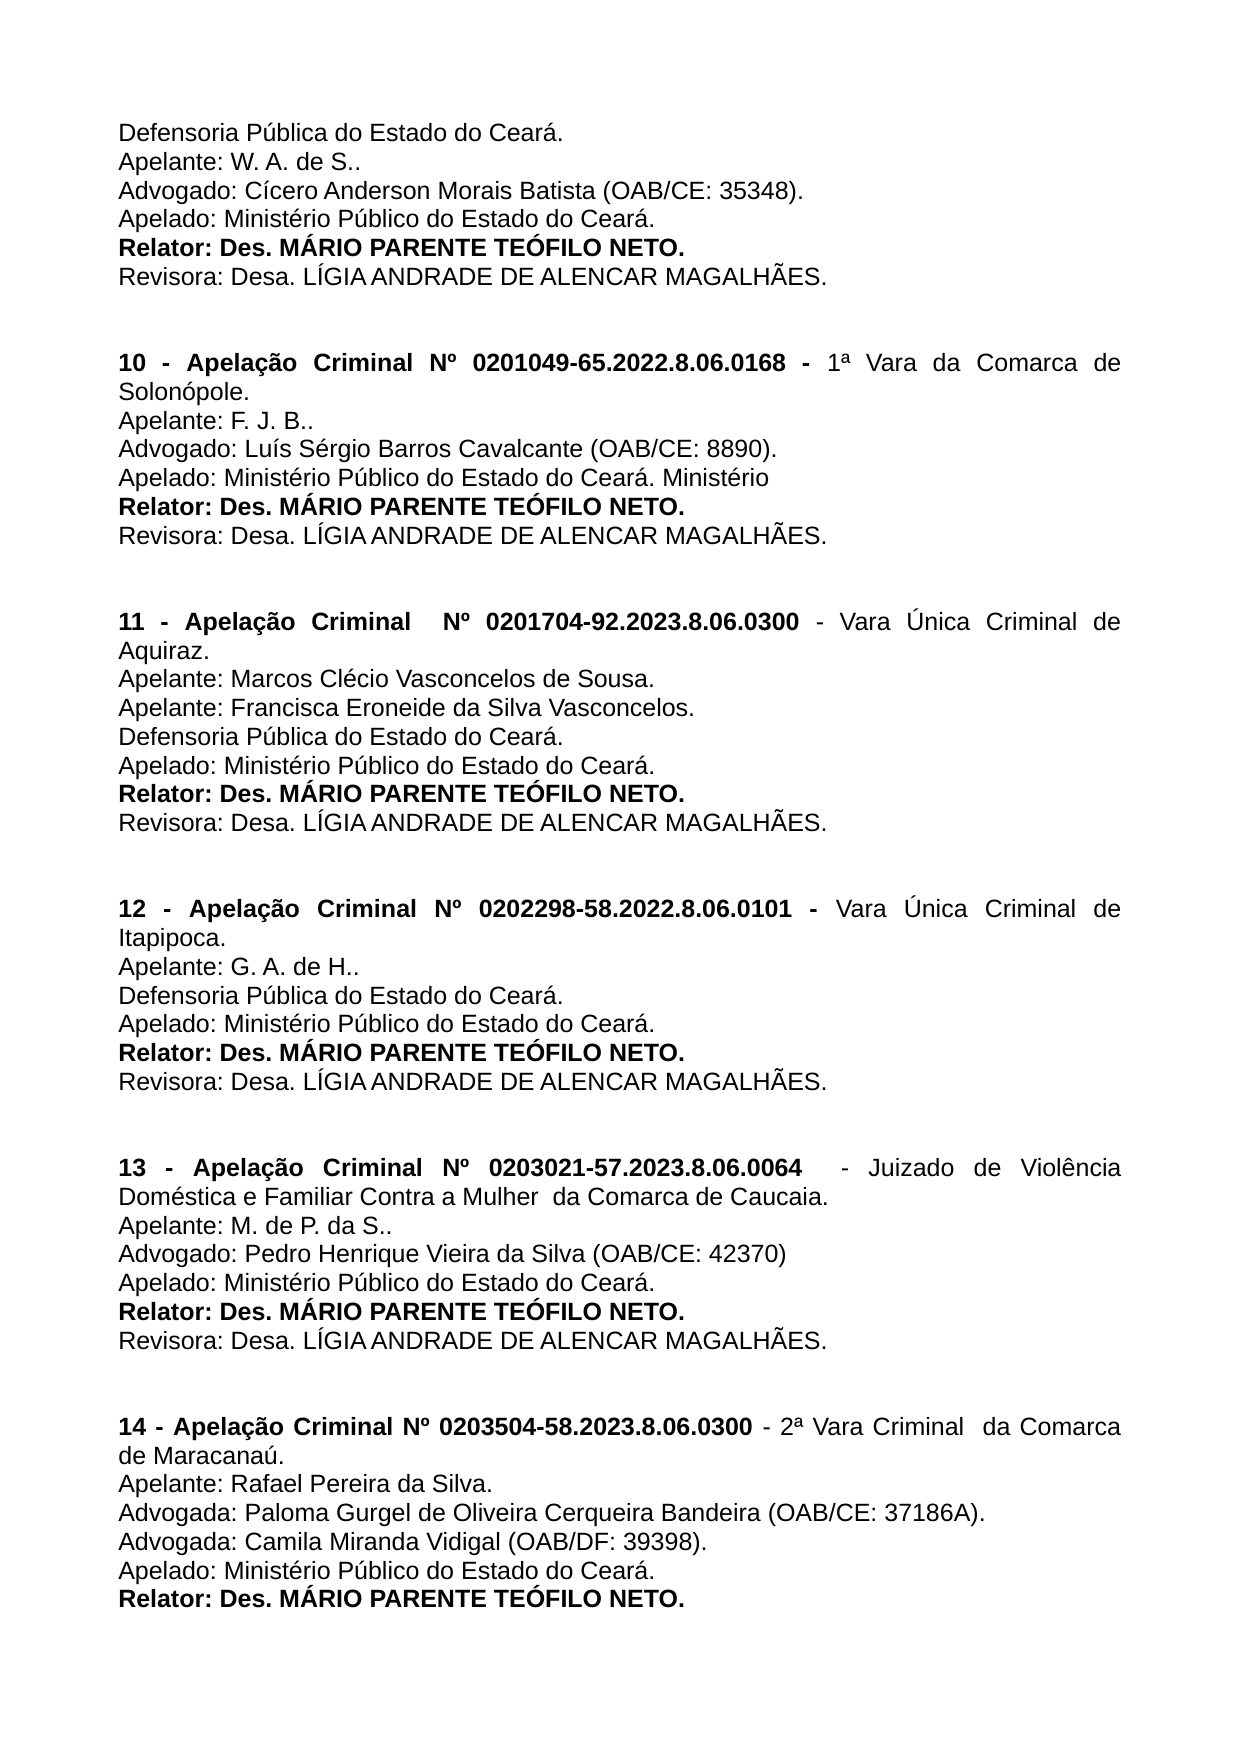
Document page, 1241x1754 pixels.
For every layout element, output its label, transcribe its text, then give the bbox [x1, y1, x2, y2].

text Revisora: Desa. LÍGIA ANDRADE DE ALENCAR MAGALHÃES. [118, 1326, 1122, 1354]
text 11 - Apelação Criminal Nº 0201704-92.2023.8.06.0300 - Vara Única Criminal de Aquiraz. [118, 607, 1122, 664]
text Apelado: Ministério Público do Estado do Ceará. [118, 1009, 1122, 1038]
text Relator: Des. MÁRIO PARENTE TEÓFILO NETO. [118, 233, 1122, 262]
text Relator: Des. MÁRIO PARENTE TEÓFILO NETO. [118, 1297, 1122, 1326]
text Revisora: Desa. LÍGIA ANDRADE DE ALENCAR MAGALHÃES. [118, 521, 1122, 549]
text Defensoria Pública do Estado do Ceará. [118, 722, 1122, 751]
text Apelado: Ministério Público do Estado do Ceará. [118, 204, 1122, 233]
text 12 - Apelação Criminal Nº 0202298-58.2022.8.06.0101 - Vara Única Criminal de Itapipoca. [118, 894, 1122, 952]
text Advogado: Pedro Henrique Vieira da Silva (OAB/CE: 42370) [118, 1239, 1122, 1268]
text Revisora: Desa. LÍGIA ANDRADE DE ALENCAR MAGALHÃES. [118, 1067, 1122, 1096]
text Apelante: W. A. de S.. [118, 147, 1122, 176]
text Apelado: Ministério Público do Estado do Ceará. Ministério [118, 463, 1122, 492]
text Apelante: Rafael Pereira da Silva. [118, 1469, 1122, 1498]
text 10 - Apelação Criminal Nº 0201049-65.2022.8.06.0168 - 1ª Vara da Comarca de Solonópole. [118, 348, 1122, 406]
text Relator: Des. MÁRIO PARENTE TEÓFILO NETO. [118, 1584, 1122, 1613]
text Relator: Des. MÁRIO PARENTE TEÓFILO NETO. [118, 492, 1122, 521]
text Apelante: Francisca Eroneide da Silva Vasconcelos. [118, 693, 1122, 722]
text Relator: Des. MÁRIO PARENTE TEÓFILO NETO. [118, 779, 1122, 808]
text Apelante: M. de P. da S.. [118, 1211, 1122, 1239]
text Apelado: Ministério Público do Estado do Ceará. [118, 751, 1122, 779]
text Advogada: Camila Miranda Vidigal (OAB/DF: 39398). [118, 1527, 1122, 1556]
text Revisora: Desa. LÍGIA ANDRADE DE ALENCAR MAGALHÃES. [118, 262, 1122, 291]
text Revisora: Desa. LÍGIA ANDRADE DE ALENCAR MAGALHÃES. [118, 808, 1122, 837]
text Advogada: Paloma Gurgel de Oliveira Cerqueira Bandeira (OAB/CE: 37186A). [118, 1498, 1122, 1527]
text Advogado: Cícero Anderson Morais Batista (OAB/CE: 35348). [118, 176, 1122, 204]
text 14 - Apelação Criminal Nº 0203504-58.2023.8.06.0300 - 2ª Vara Criminal da Comarca de Maracanaú. [118, 1412, 1122, 1469]
text Apelante: Marcos Clécio Vasconcelos de Sousa. [118, 664, 1122, 693]
text Apelado: Ministério Público do Estado do Ceará. [118, 1556, 1122, 1584]
text Defensoria Pública do Estado do Ceará. [118, 118, 1122, 147]
text Apelado: Ministério Público do Estado do Ceará. [118, 1268, 1122, 1297]
text Defensoria Pública do Estado do Ceará. [118, 981, 1122, 1009]
text Apelante: F. J. B.. [118, 406, 1122, 434]
text 13 - Apelação Criminal Nº 0203021-57.2023.8.06.0064 - Juizado de Violência Doméstica e Familiar Contra a Mulher da Comarca de Caucaia. [118, 1153, 1122, 1211]
text Apelante: G. A. de H.. [118, 952, 1122, 981]
text Relator: Des. MÁRIO PARENTE TEÓFILO NETO. [118, 1038, 1122, 1067]
text Advogado: Luís Sérgio Barros Cavalcante (OAB/CE: 8890). [118, 434, 1122, 463]
